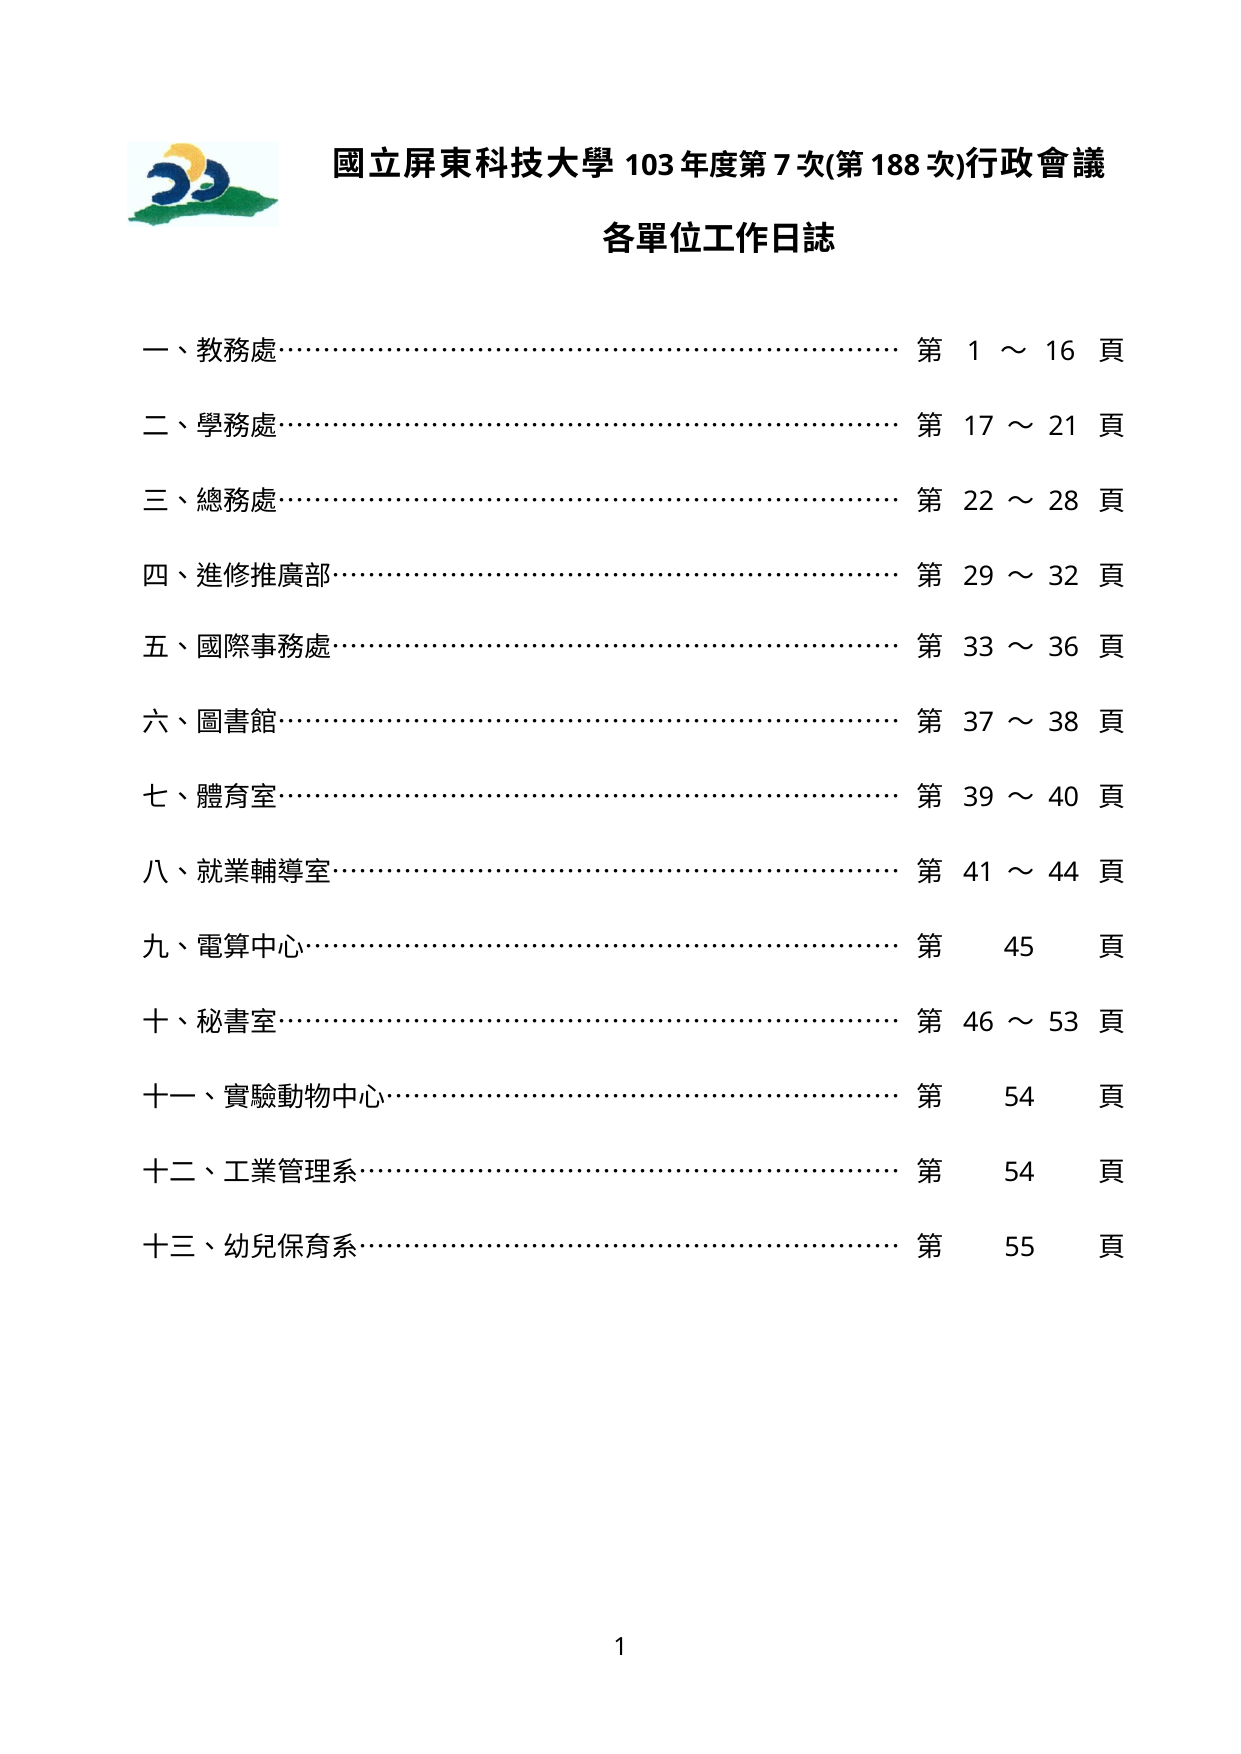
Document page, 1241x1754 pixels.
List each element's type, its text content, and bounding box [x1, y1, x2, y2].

table_cell 四、進修推廣部……………………………………………………… [139, 536, 914, 607]
table_cell 十二、工業管理系…………………………………………………… [139, 1132, 914, 1207]
table_cell 第41～44頁 [914, 832, 1128, 907]
table_cell 五、國際事務處……………………………………………………… [139, 607, 914, 682]
table_cell 第39～40頁 [914, 757, 1128, 832]
table_cell 十、秘書室…………………………………………………………… [139, 982, 914, 1057]
table_cell 第46～53頁 [914, 982, 1128, 1057]
table_cell 第22～28頁 [914, 461, 1128, 536]
picture [127, 142, 279, 227]
table_cell 十三、幼兒保育系…………………………………………………… [139, 1207, 914, 1282]
table_cell 九、電算中心………………………………………………………… [139, 907, 914, 982]
table_cell 第 55 頁 [914, 1207, 1128, 1282]
table_cell 十一、實驗動物中心………………………………………………… [139, 1057, 914, 1132]
table_cell 第 54 頁 [914, 1057, 1128, 1132]
table_cell 八、就業輔導室……………………………………………………… [139, 832, 914, 907]
table_cell 六、圖書館…………………………………………………………… [139, 682, 914, 757]
table_cell 第17～21頁 [914, 386, 1128, 461]
table_cell 二、學務處…………………………………………………………… [139, 386, 914, 461]
table_cell 三、總務處…………………………………………………………… [139, 461, 914, 536]
table_cell 第29～32頁 [914, 536, 1128, 607]
table_cell 第 54 頁 [914, 1132, 1128, 1207]
table_header [124, 123, 295, 273]
table_cell 第37～38頁 [914, 682, 1128, 757]
table_cell 第 45 頁 [914, 907, 1128, 982]
table_cell 第33～36頁 [914, 607, 1128, 682]
table_header 一、教務處…………………………………………………………… [139, 311, 914, 386]
table_header 國立屏東科技大學103年度第7次(第188次)行政會議 各單位工作日誌 [295, 123, 1143, 273]
table_header 第1～16頁 [914, 311, 1128, 386]
table_cell 七、體育室…………………………………………………………… [139, 757, 914, 832]
